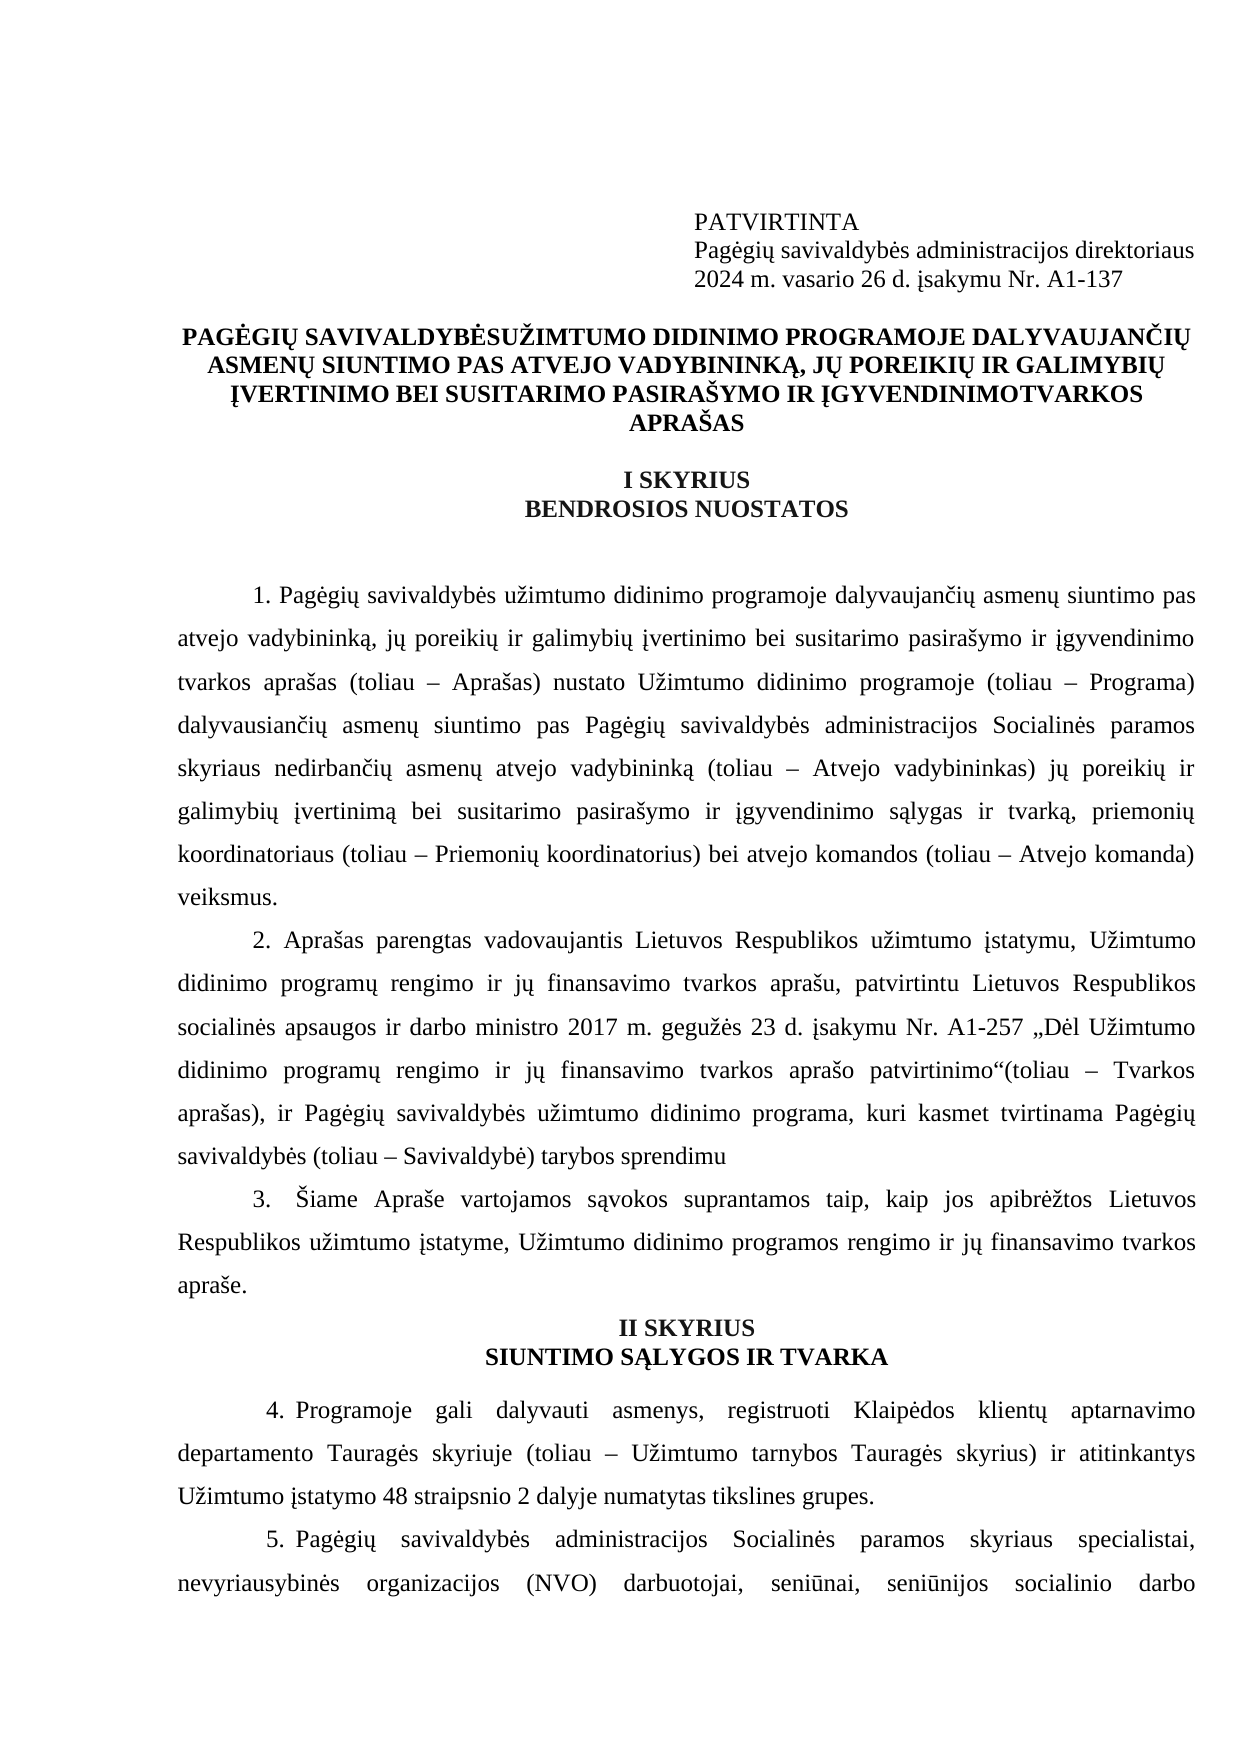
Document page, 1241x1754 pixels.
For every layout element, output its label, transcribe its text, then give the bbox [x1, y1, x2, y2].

text 3. Šiame Apraše vartojamos sąvokos suprantamos taip, kaip jos apibrėžtos Lietuvos Respublikos užimtumo įstatyme, Užimtumo didinimo programos rengimo ir jų finansavimo tvarkos apraše. [177, 1184, 1196, 1299]
text PATVIRTINTA [177, 207, 1196, 235]
text I SKYRIUS [177, 465, 1196, 494]
text 2. Aprašas parengtas vadovaujantis Lietuvos Respublikos užimtumo įstatymu, Užimtumo didinimo programų rengimo ir jų finansavimo tvarkos aprašu, patvirtintu Lietuvos Respublikos socialinės apsaugos ir darbo ministro 2017 m. gegužės 23 d. įsakymu Nr. A1-257 „Dėl Užimtumo didinimo programų rengimo ir jų finansavimo tvarkos aprašo patvirtinimo“(toliau – Tvarkos aprašas), ir Pagėgių savivaldybės užimtumo didinimo programa, kuri kasmet tvirtinama Pagėgių savivaldybės (toliau – Savivaldybė) tarybos sprendimu [177, 925, 1196, 1170]
text 5. Pagėgių savivaldybės administracijos Socialinės paramos skyriaus specialistai, nevyriausybinės organizacijos (NVO) darbuotojai, seniūnai, seniūnijos socialinio darbo [177, 1524, 1196, 1596]
text II SKYRIUS [177, 1313, 1196, 1342]
text SIUNTIMO SĄLYGOS IR TVARKA [177, 1342, 1196, 1371]
text 1. Pagėgių savivaldybės užimtumo didinimo programoje dalyvaujančių asmenų siuntimo pas atvejo vadybininką, jų poreikių ir galimybių įvertinimo bei susitarimo pasirašymo ir įgyvendinimo tvarkos aprašas (toliau – Aprašas) nustato Užimtumo didinimo programoje (toliau – Programa) dalyvausiančių asmenų siuntimo pas Pagėgių savivaldybės administracijos Socialinės paramos skyriaus nedirbančių asmenų atvejo vadybininką (toliau – Atvejo vadybininkas) jų poreikių ir galimybių įvertinimą bei susitarimo pasirašymo ir įgyvendinimo sąlygas ir tvarką, priemonių koordinatoriaus (toliau – Priemonių koordinatorius) bei atvejo komandos (toliau – Atvejo komanda) veiksmus. [177, 580, 1196, 911]
text PAGĖGIŲ SAVIVALDYBĖSUŽIMTUMO DIDINIMO PROGRAMOJE DALYVAUJANČIŲ ASMENŲ SIUNTIMO PAS ATVEJO VADYBININKĄ, JŲ POREIKIŲ IR GALIMYBIŲ ĮVERTINIMO BEI SUSITARIMO PASIRAŠYMO IR ĮGYVENDINIMOTVARKOS APRAŠAS [177, 322, 1196, 437]
text 4. Programoje gali dalyvauti asmenys, registruoti Klaipėdos klientų aptarnavimo departamento Tauragės skyriuje (toliau – Užimtumo tarnybos Tauragės skyrius) ir atitinkantys Užimtumo įstatymo 48 straipsnio 2 dalyje numatytas tikslines grupes. [177, 1395, 1196, 1510]
text Pagėgių savivaldybės administracijos direktoriaus [177, 235, 1196, 264]
text BENDROSIOS NUOSTATOS [177, 494, 1196, 523]
text 2024 m. vasario 26 d. įsakymu Nr. A1-137 [177, 264, 1196, 293]
